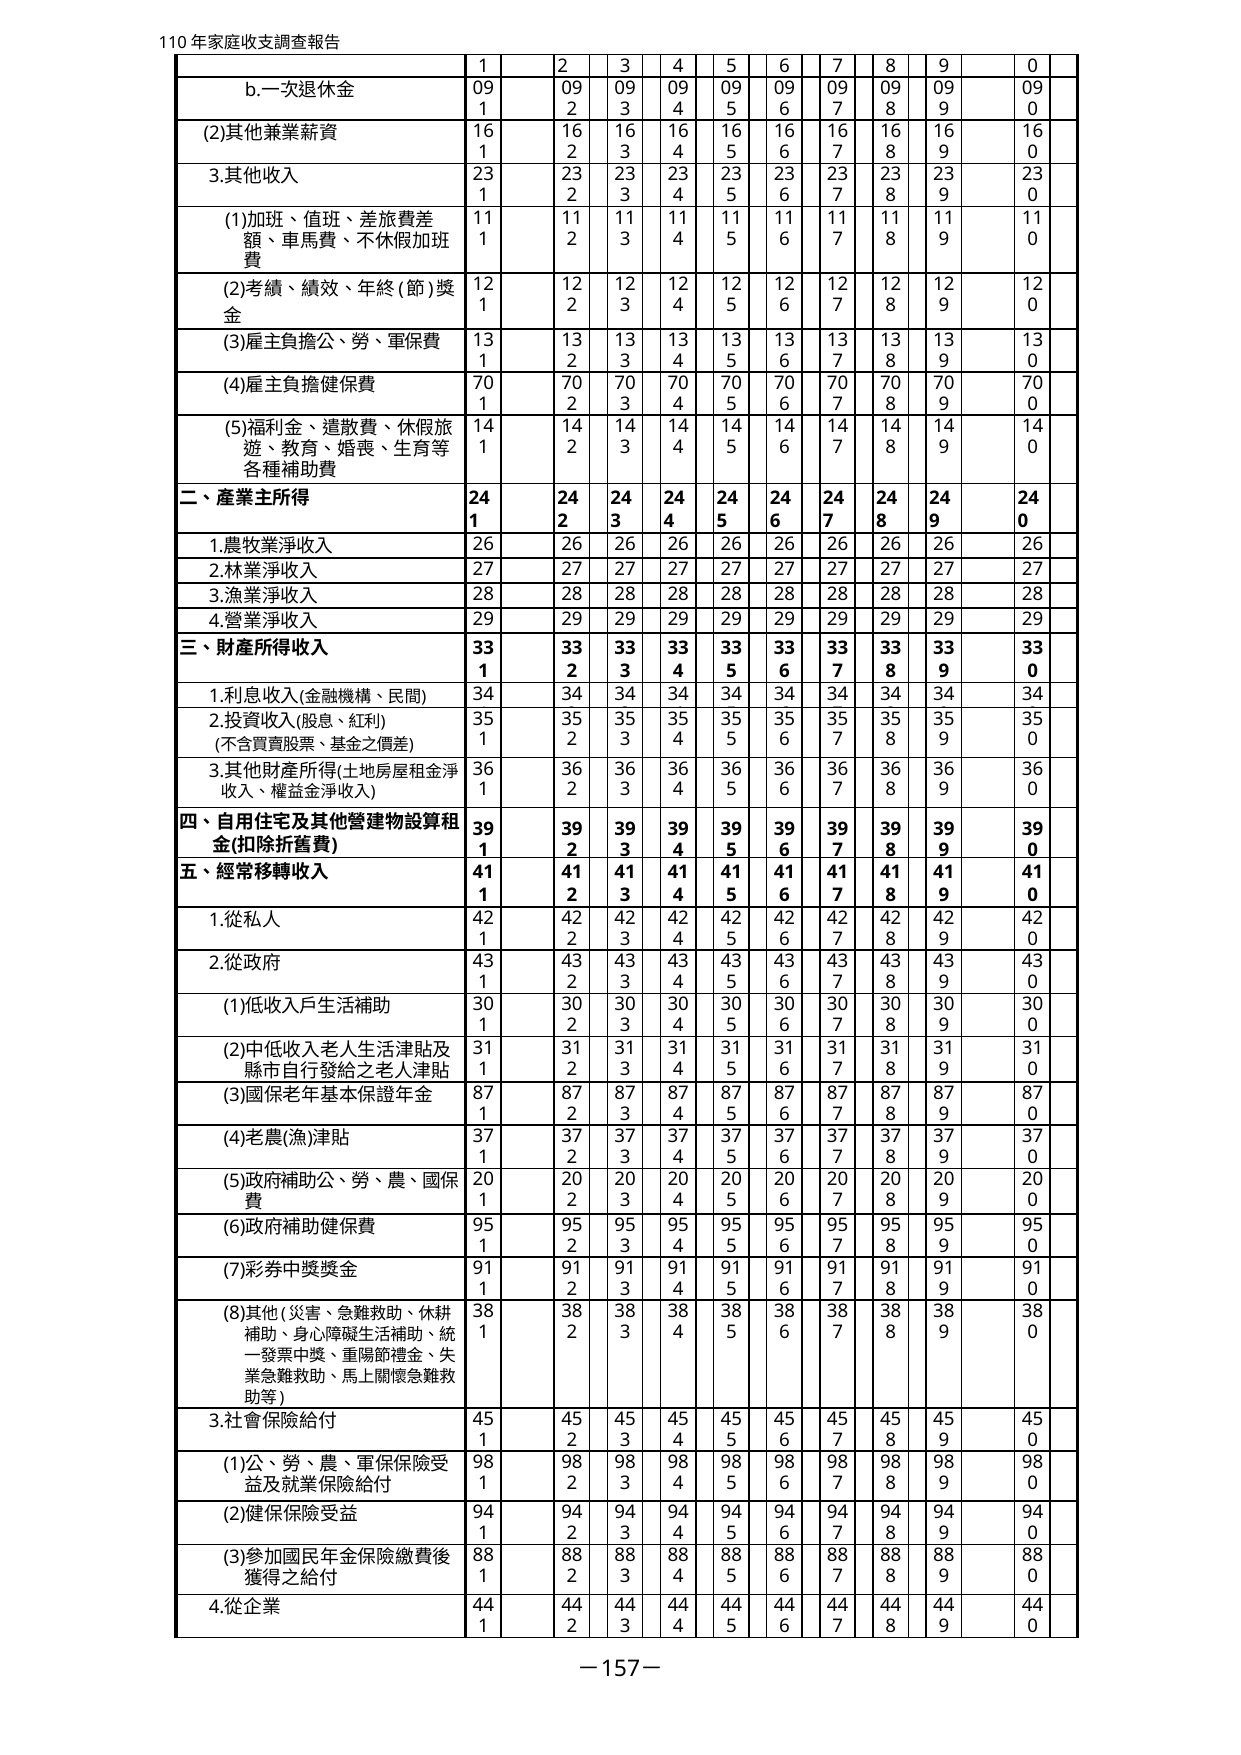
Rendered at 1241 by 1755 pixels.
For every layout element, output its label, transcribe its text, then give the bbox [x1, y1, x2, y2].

table_cell [750, 1452, 766, 1500]
table_cell [803, 207, 819, 272]
table_cell 413 [608, 858, 642, 906]
table_cell 4.營業淨收入 [178, 609, 464, 632]
table_cell [643, 484, 660, 532]
table_cell 272 [555, 559, 589, 582]
table_cell [643, 758, 660, 807]
table_cell 313 [608, 1037, 642, 1081]
table_cell 389 [927, 1301, 961, 1407]
table_cell (6)政府補助健保費 [178, 1215, 464, 1256]
table_cell [856, 416, 872, 483]
table_cell [1051, 274, 1076, 328]
table_cell [909, 858, 925, 906]
table_cell 168 [874, 121, 908, 163]
table_cell 1.利息收入(金融機構、民間) [178, 683, 464, 707]
table_cell 396 [767, 808, 801, 857]
table_cell (3)國保老年基本保證年金 [178, 1083, 464, 1124]
table_cell [502, 78, 553, 119]
table_cell (1)低收入戶生活補助 [178, 994, 464, 1036]
table_cell (3)參加國民年金保險繳費後獲得之給付 [178, 1545, 464, 1594]
table_cell [1051, 1258, 1076, 1299]
table_cell [590, 330, 607, 371]
table_cell [750, 373, 766, 414]
table_cell 425 [714, 908, 748, 949]
table_cell 337 [821, 634, 854, 682]
table_cell 362 [555, 758, 589, 807]
table_cell 427 [821, 908, 854, 949]
table_cell [697, 808, 713, 857]
table_cell 377 [821, 1126, 854, 1168]
table_cell 248 [874, 484, 908, 532]
table_cell [750, 164, 766, 206]
table_cell 874 [661, 1083, 695, 1124]
table_cell (2)健保保險受益 [178, 1502, 464, 1544]
table_cell [502, 1545, 553, 1594]
table_cell 338 [874, 634, 908, 682]
table_cell [590, 534, 607, 557]
table_cell [697, 534, 713, 557]
table_cell 209 [927, 1169, 961, 1213]
table_cell [643, 274, 660, 328]
table_cell 293 [608, 609, 642, 632]
table_cell 917 [821, 1258, 854, 1299]
table_cell [962, 683, 1014, 707]
table_cell 149 [927, 416, 961, 483]
table_cell [502, 416, 553, 483]
table_cell 701 [467, 373, 500, 414]
table_cell [962, 808, 1014, 857]
table_cell [1051, 1301, 1076, 1407]
table_cell [643, 858, 660, 906]
table_cell 292 [555, 609, 589, 632]
table_cell (2)考績、績效、年終(節)獎金 [178, 274, 464, 328]
table_cell [590, 1595, 607, 1637]
table_cell [697, 994, 713, 1036]
table_cell [750, 1083, 766, 1124]
table_cell [750, 994, 766, 1036]
table_cell 115 [714, 207, 748, 272]
table_cell 242 [555, 484, 589, 532]
table_cell [697, 951, 713, 993]
table_cell 166 [767, 121, 801, 163]
table_cell [1051, 1409, 1076, 1450]
table_cell 264 [661, 534, 695, 557]
table_cell 134 [661, 330, 695, 371]
table_cell 137 [821, 330, 854, 371]
table_cell 390 [1015, 808, 1049, 857]
table_cell [750, 330, 766, 371]
table_cell 263 [608, 534, 642, 557]
table_cell [697, 1545, 713, 1594]
table_cell [803, 1595, 819, 1637]
table_cell 238 [874, 164, 908, 206]
table_cell 416 [767, 858, 801, 906]
table_cell 356 [767, 708, 801, 757]
table_cell [643, 1301, 660, 1407]
table_cell [502, 274, 553, 328]
table_cell [697, 708, 713, 757]
table_cell [750, 78, 766, 119]
table_cell 304 [661, 994, 695, 1036]
table_cell [697, 634, 713, 682]
table_cell 884 [661, 1545, 695, 1594]
table_cell [962, 78, 1014, 119]
table_cell 125 [714, 274, 748, 328]
table_cell [643, 1037, 660, 1081]
table_cell [962, 1126, 1014, 1168]
table_cell [697, 908, 713, 949]
table_cell [1051, 1502, 1076, 1544]
table_cell 355 [714, 708, 748, 757]
table_cell [803, 1083, 819, 1124]
table_cell 207 [821, 1169, 854, 1213]
table_cell 988 [874, 1452, 908, 1500]
table_cell [856, 683, 872, 707]
table_cell 239 [927, 164, 961, 206]
table_cell 二、產業主所得 [178, 484, 464, 532]
table_cell 417 [821, 858, 854, 906]
table_cell [1051, 559, 1076, 582]
table_cell [909, 1409, 925, 1450]
table_cell [590, 373, 607, 414]
table_cell 954 [661, 1215, 695, 1256]
table_cell 310 [1015, 1037, 1049, 1081]
table_cell [803, 994, 819, 1036]
table_cell [502, 1595, 553, 1637]
table_cell 265 [714, 534, 748, 557]
table_cell 456 [767, 1409, 801, 1450]
table_cell [750, 634, 766, 682]
table_cell 240 [1015, 484, 1049, 532]
table_cell 269 [927, 534, 961, 557]
table_cell [1051, 121, 1076, 163]
table_cell [803, 609, 819, 632]
table_cell 414 [661, 858, 695, 906]
table_cell 111 [467, 207, 500, 272]
table_cell [1051, 1083, 1076, 1124]
table_cell [856, 207, 872, 272]
table_cell 148 [874, 416, 908, 483]
table_cell 391 [467, 808, 500, 857]
table_cell 886 [767, 1545, 801, 1594]
table_cell [803, 373, 819, 414]
table_cell 382 [555, 1301, 589, 1407]
table_cell 388 [874, 1301, 908, 1407]
table_cell [1051, 951, 1076, 993]
table_cell [856, 1452, 872, 1500]
table_cell [697, 1083, 713, 1124]
table_cell 945 [714, 1502, 748, 1544]
table_cell 275 [714, 559, 748, 582]
table_cell 986 [767, 1452, 801, 1500]
table_cell 446 [767, 1595, 801, 1637]
table_cell [643, 534, 660, 557]
table_cell [909, 1301, 925, 1407]
table_cell [803, 1409, 819, 1450]
table_cell [502, 1301, 553, 1407]
table_cell 231 [467, 164, 500, 206]
table_cell [590, 78, 607, 119]
table_cell [856, 1409, 872, 1450]
table_cell [1051, 78, 1076, 119]
table_cell 118 [874, 207, 908, 272]
table_cell [909, 484, 925, 532]
table_cell [502, 1409, 553, 1450]
table_cell [962, 373, 1014, 414]
table_cell 440 [1015, 1595, 1049, 1637]
table_cell [803, 1301, 819, 1407]
table_cell 439 [927, 951, 961, 993]
table_cell [803, 683, 819, 707]
table_cell (4)雇主負擔健保費 [178, 373, 464, 414]
table_cell 124 [661, 274, 695, 328]
table_cell [643, 1215, 660, 1256]
table_cell [1051, 1169, 1076, 1213]
table_cell 四、自用住宅及其他營建物設算租金(扣除折舊費) [178, 808, 464, 857]
table_cell 三、財產所得收入 [178, 634, 464, 682]
table_cell [909, 559, 925, 582]
table_cell 366 [767, 758, 801, 807]
table_cell [750, 708, 766, 757]
table_cell [750, 808, 766, 857]
table_cell 955 [714, 1215, 748, 1256]
table_cell [697, 373, 713, 414]
table_cell [750, 1502, 766, 1544]
table_cell [750, 1595, 766, 1637]
table_cell [1051, 330, 1076, 371]
table_cell 452 [555, 1409, 589, 1450]
table_cell 981 [467, 1452, 500, 1500]
table_cell 889 [927, 1545, 961, 1594]
table_cell 953 [608, 1215, 642, 1256]
table_cell 五、經常移轉收入 [178, 858, 464, 906]
table_cell 291 [467, 609, 500, 632]
table_cell [962, 55, 1014, 76]
table_cell 343 [608, 683, 642, 707]
table_cell 200 [1015, 1169, 1049, 1213]
table_cell [697, 758, 713, 807]
table_cell 6 [767, 55, 801, 76]
table_cell [502, 683, 553, 707]
table_cell 233 [608, 164, 642, 206]
table_cell [643, 1502, 660, 1544]
table_cell [856, 373, 872, 414]
table_cell 110 [1015, 207, 1049, 272]
table_cell [590, 1301, 607, 1407]
table_cell 234 [661, 164, 695, 206]
table_cell [856, 78, 872, 119]
table_cell 702 [555, 373, 589, 414]
table_cell [909, 808, 925, 857]
table_cell 703 [608, 373, 642, 414]
table_cell [803, 808, 819, 857]
table_cell [1051, 164, 1076, 206]
table_cell (5)政府補助公、勞、農、國保費 [178, 1169, 464, 1213]
table_cell 249 [927, 484, 961, 532]
table_cell 947 [821, 1502, 854, 1544]
table_cell 5 [714, 55, 748, 76]
table_cell [803, 584, 819, 607]
table_cell 276 [767, 559, 801, 582]
table_cell [962, 1215, 1014, 1256]
table_cell [1051, 683, 1076, 707]
table_cell [750, 1037, 766, 1081]
table_cell 360 [1015, 758, 1049, 807]
table_cell [856, 559, 872, 582]
table_cell [962, 164, 1014, 206]
table_cell [750, 274, 766, 328]
table_cell 870 [1015, 1083, 1049, 1124]
table_cell 117 [821, 207, 854, 272]
table_cell [909, 951, 925, 993]
table_cell 277 [821, 559, 854, 582]
table_cell 418 [874, 858, 908, 906]
table_cell [1051, 1452, 1076, 1500]
table_cell [962, 1595, 1014, 1637]
table_cell [856, 1545, 872, 1594]
table_cell 290 [1015, 609, 1049, 632]
table_cell 3.社會保險給付 [178, 1409, 464, 1450]
table_cell 394 [661, 808, 695, 857]
table_cell 309 [927, 994, 961, 1036]
table_cell [856, 1301, 872, 1407]
table_cell 131 [467, 330, 500, 371]
table_cell [750, 1409, 766, 1450]
table_cell [1051, 994, 1076, 1036]
table_cell [1051, 858, 1076, 906]
table_cell 8 [874, 55, 908, 76]
table_cell 244 [661, 484, 695, 532]
table_cell [590, 1502, 607, 1544]
table_cell 451 [467, 1409, 500, 1450]
table_cell 099 [927, 78, 961, 119]
table_cell [643, 708, 660, 757]
table_cell 3.其他收入 [178, 164, 464, 206]
table_cell [856, 1126, 872, 1168]
table_cell [590, 683, 607, 707]
table_cell 384 [661, 1301, 695, 1407]
table_cell 457 [821, 1409, 854, 1450]
table_cell [590, 584, 607, 607]
table_cell 127 [821, 274, 854, 328]
table_cell 354 [661, 708, 695, 757]
table_cell [962, 634, 1014, 682]
table_cell [697, 330, 713, 371]
table_cell 9 [927, 55, 961, 76]
table_cell [962, 207, 1014, 272]
table_cell [856, 1215, 872, 1256]
table_cell 359 [927, 708, 961, 757]
table_cell [803, 55, 819, 76]
table_cell 709 [927, 373, 961, 414]
table_cell [697, 1502, 713, 1544]
table_cell 881 [467, 1545, 500, 1594]
table_cell 450 [1015, 1409, 1049, 1450]
table_cell 957 [821, 1215, 854, 1256]
table_cell 295 [714, 609, 748, 632]
table_cell 882 [555, 1545, 589, 1594]
table_cell [962, 951, 1014, 993]
table_cell (2)中低收入老人生活津貼及縣市自行發給之老人津貼 [178, 1037, 464, 1081]
table_cell 436 [767, 951, 801, 993]
table_cell 283 [608, 584, 642, 607]
table_cell 441 [467, 1595, 500, 1637]
table_cell [502, 758, 553, 807]
table_cell 946 [767, 1502, 801, 1544]
table_cell 459 [927, 1409, 961, 1450]
table_cell 143 [608, 416, 642, 483]
table_cell [909, 994, 925, 1036]
table_cell 2 [555, 55, 589, 76]
table_cell 300 [1015, 994, 1049, 1036]
table_cell 392 [555, 808, 589, 857]
table_cell 112 [555, 207, 589, 272]
table_cell [856, 274, 872, 328]
table_cell 201 [467, 1169, 500, 1213]
table_cell 236 [767, 164, 801, 206]
table_cell [697, 584, 713, 607]
table_cell 700 [1015, 373, 1049, 414]
table_cell [750, 1215, 766, 1256]
table_cell [643, 416, 660, 483]
table_cell [590, 1126, 607, 1168]
table_cell [697, 1258, 713, 1299]
table_cell [697, 164, 713, 206]
table_cell 136 [767, 330, 801, 371]
table_cell 888 [874, 1545, 908, 1594]
table_cell [643, 1545, 660, 1594]
table_cell [502, 207, 553, 272]
table_cell [643, 634, 660, 682]
table_cell [750, 559, 766, 582]
table_cell 270 [1015, 559, 1049, 582]
table_cell [502, 1169, 553, 1213]
table_cell [803, 1545, 819, 1594]
table_cell [750, 758, 766, 807]
table_cell 454 [661, 1409, 695, 1450]
table_cell [697, 559, 713, 582]
table_cell [590, 708, 607, 757]
table_cell 420 [1015, 908, 1049, 949]
table_cell 399 [927, 808, 961, 857]
table_cell [590, 1258, 607, 1299]
table_cell [856, 758, 872, 807]
table_cell 444 [661, 1595, 695, 1637]
table_cell 119 [927, 207, 961, 272]
table_cell 951 [467, 1215, 500, 1256]
table_cell 915 [714, 1258, 748, 1299]
table_cell [909, 1169, 925, 1213]
table_cell (7)彩券中獎獎金 [178, 1258, 464, 1299]
table_cell 333 [608, 634, 642, 682]
table_cell 411 [467, 858, 500, 906]
table_cell 332 [555, 634, 589, 682]
table_cell 203 [608, 1169, 642, 1213]
table_cell [803, 951, 819, 993]
table_cell [590, 858, 607, 906]
table_cell [962, 908, 1014, 949]
table_cell [803, 484, 819, 532]
table_cell 147 [821, 416, 854, 483]
table_cell 373 [608, 1126, 642, 1168]
table_cell 092 [555, 78, 589, 119]
table_cell 340 [1015, 683, 1049, 707]
table_cell [750, 584, 766, 607]
table_cell 311 [467, 1037, 500, 1081]
table_cell 885 [714, 1545, 748, 1594]
table_cell [1051, 55, 1076, 76]
table_cell 458 [874, 1409, 908, 1450]
table_cell 980 [1015, 1452, 1049, 1500]
table_cell [909, 1502, 925, 1544]
table_cell [803, 1452, 819, 1500]
table_cell [909, 78, 925, 119]
table_cell [803, 908, 819, 949]
table_cell 144 [661, 416, 695, 483]
table_cell 121 [467, 274, 500, 328]
table_cell [643, 559, 660, 582]
table_cell 302 [555, 994, 589, 1036]
table_cell [1051, 373, 1076, 414]
table_cell 708 [874, 373, 908, 414]
table_cell [856, 994, 872, 1036]
table_cell 873 [608, 1083, 642, 1124]
table_cell 437 [821, 951, 854, 993]
table_cell 438 [874, 951, 908, 993]
table_cell 361 [467, 758, 500, 807]
table_cell [502, 164, 553, 206]
table_cell [502, 373, 553, 414]
table_cell [502, 1037, 553, 1081]
table_cell [856, 55, 872, 76]
table_cell 949 [927, 1502, 961, 1544]
table_cell 287 [821, 584, 854, 607]
table_cell 095 [714, 78, 748, 119]
table_cell 871 [467, 1083, 500, 1124]
table_cell 345 [714, 683, 748, 707]
table_cell 1.從私人 [178, 908, 464, 949]
table_cell [962, 1037, 1014, 1081]
table_cell [643, 1258, 660, 1299]
table_cell [643, 1083, 660, 1124]
table_cell 3.漁業淨收入 [178, 584, 464, 607]
table_cell 318 [874, 1037, 908, 1081]
table_cell 135 [714, 330, 748, 371]
table_cell [697, 484, 713, 532]
table_cell 096 [767, 78, 801, 119]
table_cell [502, 330, 553, 371]
table_cell 878 [874, 1083, 908, 1124]
table_cell [1051, 1215, 1076, 1256]
table_cell 230 [1015, 164, 1049, 206]
table_cell 301 [467, 994, 500, 1036]
table_cell [590, 1215, 607, 1256]
table_cell 246 [767, 484, 801, 532]
table_cell [909, 274, 925, 328]
table_cell 916 [767, 1258, 801, 1299]
table_cell [643, 609, 660, 632]
table_cell [697, 416, 713, 483]
table_cell 353 [608, 708, 642, 757]
table_cell 303 [608, 994, 642, 1036]
table_cell 380 [1015, 1301, 1049, 1407]
table_cell [856, 1083, 872, 1124]
table_cell [1051, 1595, 1076, 1637]
table_cell [502, 1502, 553, 1544]
table_cell 375 [714, 1126, 748, 1168]
table_cell [643, 951, 660, 993]
table_cell [750, 1126, 766, 1168]
table_cell [803, 330, 819, 371]
table_cell [962, 330, 1014, 371]
table_cell 431 [467, 951, 500, 993]
table_cell 165 [714, 121, 748, 163]
table_cell 428 [874, 908, 908, 949]
table_cell 316 [767, 1037, 801, 1081]
table_cell [856, 609, 872, 632]
table_cell 114 [661, 207, 695, 272]
table_cell 918 [874, 1258, 908, 1299]
table_cell 4.從企業 [178, 1595, 464, 1637]
table_cell [803, 121, 819, 163]
table_cell [909, 1126, 925, 1168]
table_cell 914 [661, 1258, 695, 1299]
table_cell [962, 994, 1014, 1036]
table_cell 133 [608, 330, 642, 371]
table_cell [502, 1452, 553, 1500]
table_cell [803, 534, 819, 557]
table_cell 352 [555, 708, 589, 757]
table_cell [909, 1215, 925, 1256]
table_cell [856, 121, 872, 163]
table_cell [697, 55, 713, 76]
table_cell [909, 55, 925, 76]
table_cell [1051, 207, 1076, 272]
table_cell 297 [821, 609, 854, 632]
table_cell 163 [608, 121, 642, 163]
table_cell 4 [661, 55, 695, 76]
table_cell [643, 1595, 660, 1637]
table_cell [178, 55, 464, 76]
table_cell 363 [608, 758, 642, 807]
table_cell 232 [555, 164, 589, 206]
table_cell [590, 416, 607, 483]
table_cell [697, 609, 713, 632]
table_cell [697, 1595, 713, 1637]
table_cell [962, 559, 1014, 582]
table_cell 357 [821, 708, 854, 757]
table_cell 288 [874, 584, 908, 607]
table_cell [643, 164, 660, 206]
table_cell 289 [927, 584, 961, 607]
table_cell 429 [927, 908, 961, 949]
table_cell [502, 609, 553, 632]
table_cell [750, 1169, 766, 1213]
table_cell 398 [874, 808, 908, 857]
table_cell 161 [467, 121, 500, 163]
table_cell 374 [661, 1126, 695, 1168]
table_cell [643, 373, 660, 414]
table_cell 098 [874, 78, 908, 119]
table_cell [962, 484, 1014, 532]
table_cell [590, 1452, 607, 1500]
table_cell [856, 1037, 872, 1081]
table_cell [502, 559, 553, 582]
table_cell 880 [1015, 1545, 1049, 1594]
table_cell 419 [927, 858, 961, 906]
table_cell 206 [767, 1169, 801, 1213]
table_cell [590, 559, 607, 582]
table_cell [962, 274, 1014, 328]
table_cell 378 [874, 1126, 908, 1168]
table_cell 434 [661, 951, 695, 993]
table_cell [750, 55, 766, 76]
table_cell [590, 274, 607, 328]
table_cell [962, 758, 1014, 807]
table_cell [590, 1169, 607, 1213]
table_cell [909, 683, 925, 707]
table_cell [590, 758, 607, 807]
table_cell [643, 1452, 660, 1500]
table_cell 336 [767, 634, 801, 682]
table_cell 448 [874, 1595, 908, 1637]
table_cell [962, 1545, 1014, 1594]
table_cell 984 [661, 1452, 695, 1500]
table_cell [502, 534, 553, 557]
table_cell 164 [661, 121, 695, 163]
table_cell [803, 1037, 819, 1081]
table_cell [590, 808, 607, 857]
table_cell 129 [927, 274, 961, 328]
table_cell [962, 534, 1014, 557]
table_cell 982 [555, 1452, 589, 1500]
table_cell [962, 1169, 1014, 1213]
table_cell 706 [767, 373, 801, 414]
table_cell [750, 207, 766, 272]
table_cell [909, 373, 925, 414]
table_cell 331 [467, 634, 500, 682]
table_cell 358 [874, 708, 908, 757]
table_cell [909, 330, 925, 371]
table_cell [643, 1169, 660, 1213]
table_cell 274 [661, 559, 695, 582]
table_cell 393 [608, 808, 642, 857]
table_cell [962, 1083, 1014, 1124]
table_cell [697, 1409, 713, 1450]
table_cell 442 [555, 1595, 589, 1637]
table_cell 704 [661, 373, 695, 414]
table_cell 208 [874, 1169, 908, 1213]
table_cell [909, 908, 925, 949]
table_cell 424 [661, 908, 695, 949]
table_cell 447 [821, 1595, 854, 1637]
table_cell [750, 908, 766, 949]
table_cell 349 [927, 683, 961, 707]
table_cell [856, 484, 872, 532]
table_cell 341 [467, 683, 500, 707]
table_cell 306 [767, 994, 801, 1036]
table_cell [962, 121, 1014, 163]
table_cell 243 [608, 484, 642, 532]
table_cell [856, 534, 872, 557]
table_cell [909, 207, 925, 272]
table_cell [909, 1595, 925, 1637]
table_cell 989 [927, 1452, 961, 1500]
table_cell 093 [608, 78, 642, 119]
table_cell [962, 416, 1014, 483]
table_cell [856, 858, 872, 906]
table_cell [1051, 609, 1076, 632]
table_cell 347 [821, 683, 854, 707]
table_cell (4)老農(漁)津貼 [178, 1126, 464, 1168]
table_cell 950 [1015, 1215, 1049, 1256]
table_cell 120 [1015, 274, 1049, 328]
table_cell 330 [1015, 634, 1049, 682]
table_cell 875 [714, 1083, 748, 1124]
table_cell [502, 55, 553, 76]
table_cell 0 [1015, 55, 1049, 76]
table_cell [803, 416, 819, 483]
table_cell 140 [1015, 416, 1049, 483]
table_cell 280 [1015, 584, 1049, 607]
table_cell 126 [767, 274, 801, 328]
table_cell (1)公、勞、農、軍保保險受益及就業保險給付 [178, 1452, 464, 1500]
table_cell [962, 584, 1014, 607]
table_cell [909, 416, 925, 483]
table_cell 443 [608, 1595, 642, 1637]
table_cell [643, 994, 660, 1036]
table_cell [697, 1169, 713, 1213]
table_cell 913 [608, 1258, 642, 1299]
table_cell 365 [714, 758, 748, 807]
table_cell 368 [874, 758, 908, 807]
table_cell [803, 858, 819, 906]
table_cell [1051, 634, 1076, 682]
table_cell 116 [767, 207, 801, 272]
table_cell 397 [821, 808, 854, 857]
table_cell 944 [661, 1502, 695, 1544]
table_cell 205 [714, 1169, 748, 1213]
table_cell [856, 1258, 872, 1299]
table_cell 261 [467, 534, 500, 557]
table_cell 2.林業淨收入 [178, 559, 464, 582]
table_cell 877 [821, 1083, 854, 1124]
table_cell [909, 609, 925, 632]
table_cell [590, 207, 607, 272]
table_cell [750, 609, 766, 632]
table_cell 296 [767, 609, 801, 632]
table_cell [1051, 1037, 1076, 1081]
table_cell 2.從政府 [178, 951, 464, 993]
table_cell 910 [1015, 1258, 1049, 1299]
table_cell 294 [661, 609, 695, 632]
table_cell 2.投資收入(股息、紅利) (不含買賣股票、基金之價差) [178, 708, 464, 757]
table_cell 432 [555, 951, 589, 993]
table_cell [697, 207, 713, 272]
table_cell 987 [821, 1452, 854, 1500]
table_cell [856, 1595, 872, 1637]
table_cell 241 [467, 484, 500, 532]
table_cell [962, 1301, 1014, 1407]
table_cell [643, 78, 660, 119]
table_cell [962, 858, 1014, 906]
table_cell 350 [1015, 708, 1049, 757]
table_cell 307 [821, 994, 854, 1036]
table_cell 912 [555, 1258, 589, 1299]
table_cell 262 [555, 534, 589, 557]
table_cell 160 [1015, 121, 1049, 163]
table_cell 445 [714, 1595, 748, 1637]
table_cell [909, 1452, 925, 1500]
table_cell 395 [714, 808, 748, 857]
table_cell [697, 1037, 713, 1081]
table_cell 298 [874, 609, 908, 632]
table_cell 7 [821, 55, 854, 76]
table_cell [590, 908, 607, 949]
table_cell [803, 1126, 819, 1168]
table_cell (8)其他(災害、急難救助、休耕補助、身心障礙生活補助、統一發票中獎、重陽節禮金、失業急難救助、馬上關懷急難救助等) [178, 1301, 464, 1407]
table_cell [502, 808, 553, 857]
table_cell [909, 634, 925, 682]
table_cell 335 [714, 634, 748, 682]
table_cell 453 [608, 1409, 642, 1450]
table_cell 911 [467, 1258, 500, 1299]
table_cell [697, 1215, 713, 1256]
table_cell 1.農牧業淨收入 [178, 534, 464, 557]
table_cell [962, 1258, 1014, 1299]
table_cell 138 [874, 330, 908, 371]
table_cell b.一次退休金 [178, 78, 464, 119]
table_cell 279 [927, 559, 961, 582]
table_cell [803, 78, 819, 119]
table_cell [909, 1258, 925, 1299]
table_cell [962, 1502, 1014, 1544]
table_cell 167 [821, 121, 854, 163]
table_cell [856, 330, 872, 371]
table_cell 334 [661, 634, 695, 682]
table_cell [856, 1169, 872, 1213]
table_cell [856, 708, 872, 757]
table_cell [856, 164, 872, 206]
table_cell [590, 634, 607, 682]
table_cell [1051, 484, 1076, 532]
table_cell 305 [714, 994, 748, 1036]
table_cell [697, 121, 713, 163]
table_cell 423 [608, 908, 642, 949]
table_cell [962, 708, 1014, 757]
table_cell [856, 584, 872, 607]
table_cell 204 [661, 1169, 695, 1213]
table_cell 339 [927, 634, 961, 682]
table_cell 090 [1015, 78, 1049, 119]
table_cell [750, 416, 766, 483]
table_cell 130 [1015, 330, 1049, 371]
table_cell 455 [714, 1409, 748, 1450]
table_cell [590, 951, 607, 993]
table_cell [909, 1083, 925, 1124]
table_cell 128 [874, 274, 908, 328]
table_cell 887 [821, 1545, 854, 1594]
table_cell [590, 1037, 607, 1081]
table_cell [502, 634, 553, 682]
table_cell 299 [927, 609, 961, 632]
table_cell 346 [767, 683, 801, 707]
table_cell [750, 1301, 766, 1407]
table_cell [962, 1452, 1014, 1500]
table_cell [590, 1409, 607, 1450]
table_cell [750, 534, 766, 557]
table_cell [502, 951, 553, 993]
table_cell 369 [927, 758, 961, 807]
table_cell [803, 274, 819, 328]
table_cell 435 [714, 951, 748, 993]
table_cell [643, 55, 660, 76]
table_cell 286 [767, 584, 801, 607]
table_cell 091 [467, 78, 500, 119]
table_cell (1)加班、值班、差旅費差額、車馬費、不休假加班費 [178, 207, 464, 272]
table_cell 386 [767, 1301, 801, 1407]
table_cell 278 [874, 559, 908, 582]
table_cell 202 [555, 1169, 589, 1213]
table_cell 379 [927, 1126, 961, 1168]
table_cell 919 [927, 1258, 961, 1299]
table_cell [1051, 1545, 1076, 1594]
table_cell [803, 1215, 819, 1256]
table_cell [502, 584, 553, 607]
table_cell 985 [714, 1452, 748, 1500]
table_cell [856, 634, 872, 682]
table_cell 273 [608, 559, 642, 582]
table_cell [643, 1409, 660, 1450]
table_cell 139 [927, 330, 961, 371]
table_cell [962, 1409, 1014, 1450]
table_cell [1051, 908, 1076, 949]
table_cell 268 [874, 534, 908, 557]
table_cell [590, 484, 607, 532]
table_cell 383 [608, 1301, 642, 1407]
table_cell 235 [714, 164, 748, 206]
table_cell [1051, 584, 1076, 607]
table_cell 145 [714, 416, 748, 483]
table_cell [803, 758, 819, 807]
table_cell 430 [1015, 951, 1049, 993]
table_cell [909, 708, 925, 757]
table_cell [803, 1258, 819, 1299]
table_cell [1051, 534, 1076, 557]
table_cell [750, 858, 766, 906]
table_cell [1051, 808, 1076, 857]
table_cell 371 [467, 1126, 500, 1168]
table_cell 983 [608, 1452, 642, 1500]
table_cell 872 [555, 1083, 589, 1124]
table_cell (5)福利金、遣散費、休假旅遊、教育、婚喪、生育等各種補助費 [178, 416, 464, 483]
table_cell [697, 858, 713, 906]
table_cell [909, 164, 925, 206]
table_cell [590, 1083, 607, 1124]
table_cell [697, 78, 713, 119]
table_cell 372 [555, 1126, 589, 1168]
table_cell 141 [467, 416, 500, 483]
table_cell 169 [927, 121, 961, 163]
table_cell 387 [821, 1301, 854, 1407]
table_cell 876 [767, 1083, 801, 1124]
table_cell [909, 121, 925, 163]
table_cell [856, 1502, 872, 1544]
table_cell [1051, 416, 1076, 483]
table_cell 245 [714, 484, 748, 532]
table_cell 943 [608, 1502, 642, 1544]
table_cell [909, 1037, 925, 1081]
table_cell 132 [555, 330, 589, 371]
table_cell 267 [821, 534, 854, 557]
table_cell [697, 1301, 713, 1407]
table_cell 364 [661, 758, 695, 807]
table_cell 308 [874, 994, 908, 1036]
table_cell 941 [467, 1502, 500, 1544]
table_cell 237 [821, 164, 854, 206]
table_cell 281 [467, 584, 500, 607]
table_cell [697, 1452, 713, 1500]
table_cell [750, 484, 766, 532]
table_cell [502, 121, 553, 163]
table_cell [643, 207, 660, 272]
table_cell 421 [467, 908, 500, 949]
table_cell 883 [608, 1545, 642, 1594]
table_cell 410 [1015, 858, 1049, 906]
table_cell 879 [927, 1083, 961, 1124]
table_cell 314 [661, 1037, 695, 1081]
table_cell [502, 1215, 553, 1256]
table_cell [856, 951, 872, 993]
table_cell [502, 908, 553, 949]
table_cell [909, 1545, 925, 1594]
table_cell [750, 1545, 766, 1594]
table_cell 342 [555, 683, 589, 707]
table_cell [962, 609, 1014, 632]
table_cell [1051, 1126, 1076, 1168]
table_cell 940 [1015, 1502, 1049, 1544]
table_cell [502, 1126, 553, 1168]
table_cell 319 [927, 1037, 961, 1081]
table_cell 312 [555, 1037, 589, 1081]
table_cell 707 [821, 373, 854, 414]
table_cell 422 [555, 908, 589, 949]
table_cell [856, 908, 872, 949]
table_cell [643, 584, 660, 607]
table_cell [590, 994, 607, 1036]
table_cell [803, 1169, 819, 1213]
table_cell [643, 908, 660, 949]
table_cell 315 [714, 1037, 748, 1081]
table_cell 433 [608, 951, 642, 993]
table_cell [643, 330, 660, 371]
table_cell [803, 708, 819, 757]
table_cell 285 [714, 584, 748, 607]
table_cell 284 [661, 584, 695, 607]
table_cell 146 [767, 416, 801, 483]
table_cell 260 [1015, 534, 1049, 557]
table_cell [750, 1258, 766, 1299]
table_cell 094 [661, 78, 695, 119]
table_cell 415 [714, 858, 748, 906]
table_cell [590, 609, 607, 632]
table_cell 344 [661, 683, 695, 707]
table_cell 122 [555, 274, 589, 328]
table_cell 449 [927, 1595, 961, 1637]
table_cell [502, 1083, 553, 1124]
table_cell [1051, 758, 1076, 807]
table_cell 097 [821, 78, 854, 119]
table_cell [502, 484, 553, 532]
table_cell 351 [467, 708, 500, 757]
table_cell [909, 584, 925, 607]
table_cell 367 [821, 758, 854, 807]
table_cell [750, 951, 766, 993]
table_cell 385 [714, 1301, 748, 1407]
table_cell [643, 121, 660, 163]
table_cell 317 [821, 1037, 854, 1081]
table_cell [750, 683, 766, 707]
table_cell 959 [927, 1215, 961, 1256]
table_cell (2)其他兼業薪資 [178, 121, 464, 163]
table_cell 1 [467, 55, 500, 76]
table_cell 705 [714, 373, 748, 414]
table_cell 948 [874, 1502, 908, 1544]
table_cell 426 [767, 908, 801, 949]
table_cell 142 [555, 416, 589, 483]
table_cell [643, 808, 660, 857]
table_cell [803, 559, 819, 582]
table_cell 266 [767, 534, 801, 557]
table_cell [643, 683, 660, 707]
table_cell [803, 164, 819, 206]
table_cell 952 [555, 1215, 589, 1256]
table_cell [1051, 708, 1076, 757]
table_cell [590, 55, 607, 76]
table_cell 282 [555, 584, 589, 607]
table_cell [909, 534, 925, 557]
table_cell [502, 994, 553, 1036]
table_cell 370 [1015, 1126, 1049, 1168]
table_cell [697, 1126, 713, 1168]
table_cell [697, 274, 713, 328]
table_cell (3)雇主負擔公、勞、軍保費 [178, 330, 464, 371]
table_cell 381 [467, 1301, 500, 1407]
table_cell [590, 164, 607, 206]
table_cell [856, 808, 872, 857]
table_cell [750, 121, 766, 163]
table_cell 113 [608, 207, 642, 272]
table_cell 958 [874, 1215, 908, 1256]
table_cell 348 [874, 683, 908, 707]
table_cell 412 [555, 858, 589, 906]
table_cell [502, 1258, 553, 1299]
table_cell [803, 1502, 819, 1544]
table_cell 162 [555, 121, 589, 163]
table_cell [643, 1126, 660, 1168]
table_cell [590, 1545, 607, 1594]
table_cell 942 [555, 1502, 589, 1544]
table_cell 123 [608, 274, 642, 328]
table_cell [909, 758, 925, 807]
table_cell [502, 708, 553, 757]
table_cell [697, 683, 713, 707]
table_cell 3.其他財產所得(土地房屋租金淨收入、權益金淨收入) [178, 758, 464, 807]
table_cell 247 [821, 484, 854, 532]
table_cell [803, 634, 819, 682]
table_cell 376 [767, 1126, 801, 1168]
table_cell 956 [767, 1215, 801, 1256]
table_cell [590, 121, 607, 163]
table_cell [502, 858, 553, 906]
table_cell 3 [608, 55, 642, 76]
table_cell 271 [467, 559, 500, 582]
